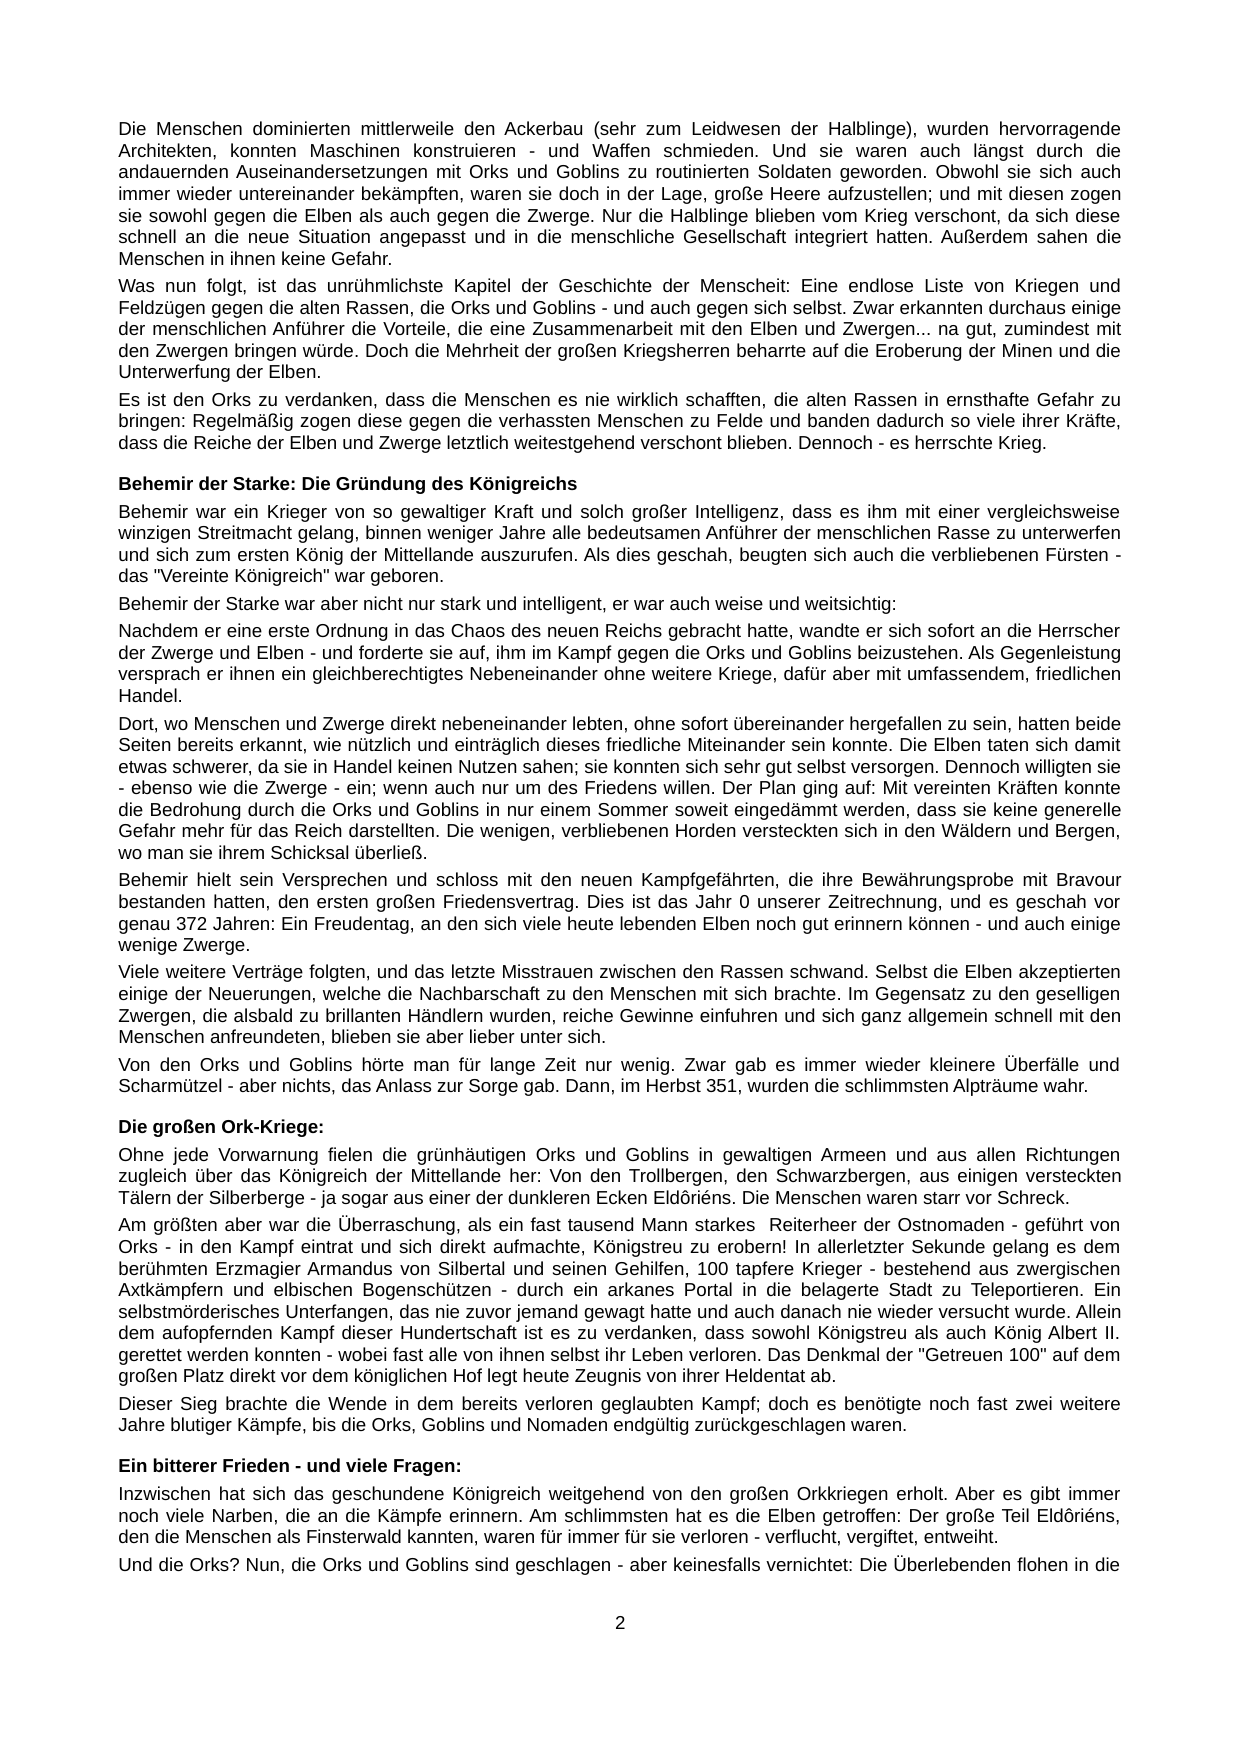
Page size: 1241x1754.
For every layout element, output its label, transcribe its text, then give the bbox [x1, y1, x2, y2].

subtitle Die großen Ork-Kriege: [118, 1116, 1122, 1137]
text Am größten aber war die Überraschung, als ein fast tausend Mann starkes Reiterheer der Ostnomaden - geführt von Orks - in den Kampf eintrat und sich direkt aufmachte, Königstreu zu erobern! In allerletzter Sekunde gelang es dem berühmten Erzmagier Armandus von Silbertal und seinen Gehilfen, 100 tapfere Krieger - bestehend aus zwergischen Axtkämpfern und elbischen Bogenschützen - durch ein arkanes Portal in die belagerte Stadt zu Teleportieren. Ein selbstmörderisches Unterfangen, das nie zuvor jemand gewagt hatte und auch danach nie wieder versucht wurde. Allein dem aufopfernden Kampf dieser Hundertschaft ist es zu verdanken, dass sowohl Königstreu als auch König Albert II. gerettet werden konnten - wobei fast alle von ihnen selbst ihr Leben verloren. Das Denkmal der "Getreuen 100" auf dem großen Platz direkt vor dem königlichen Hof legt heute Zeugnis von ihrer Heldentat ab. [118, 1214, 1122, 1387]
text Viele weitere Verträge folgten, und das letzte Misstrauen zwischen den Rassen schwand. Selbst die Elben akzeptierten einige der Neuerungen, welche die Nachbarschaft zu den Menschen mit sich brachte. Im Gegensatz zu den geselligen Zwergen, die alsbald zu brillanten Händlern wurden, reiche Gewinne einfuhren und sich ganz allgemein schnell mit den Menschen anfreundeten, blieben sie aber lieber unter sich. [118, 961, 1122, 1048]
text Behemir der Starke war aber nicht nur stark und intelligent, er war auch weise und weitsichtig: [118, 593, 1122, 614]
text Von den Orks und Goblins hörte man für lange Zeit nur wenig. Zwar gab es immer wieder kleinere Überfälle und Scharmützel - aber nichts, das Anlass zur Sorge gab. Dann, im Herbst 351, wurden die schlimmsten Alpträume wahr. [118, 1053, 1122, 1097]
subtitle Ein bitterer Frieden - und viele Fragen: [118, 1455, 1122, 1476]
text Und die Orks? Nun, die Orks und Goblins sind geschlagen - aber keinesfalls vernichtet: Die Überlebenden flohen in die [118, 1553, 1122, 1575]
text Inzwischen hat sich das geschundene Königreich weitgehend von den großen Orkkriegen erholt. Aber es gibt immer noch viele Narben, die an die Kämpfe erinnern. Am schlimmsten hat es die Elben getroffen: Der große Teil Eldôriéns, den die Menschen als Finsterwald kannten, waren für immer für sie verloren - verflucht, vergiftet, entweiht. [118, 1483, 1122, 1547]
text Behemir war ein Krieger von so gewaltiger Kraft und solch großer Intelligenz, dass es ihm mit einer vergleichsweise winzigen Streitmacht gelang, binnen weniger Jahre alle bedeutsamen Anführer der menschlichen Rasse zu unterwerfen und sich zum ersten König der Mittellande auszurufen. Als dies geschah, beugten sich auch die verbliebenen Fürsten - das "Vereinte Königreich" war geboren. [118, 500, 1122, 587]
text Dieser Sieg brachte die Wende in dem bereits verloren geglaubten Kampf; doch es benötigte noch fast zwei weitere Jahre blutiger Kämpfe, bis die Orks, Goblins und Nomaden endgültig zurückgeschlagen waren. [118, 1393, 1122, 1436]
text Die Menschen dominierten mittlerweile den Ackerbau (sehr zum Leidwesen der Halblinge), wurden hervorragende Architekten, konnten Maschinen konstruieren - und Waffen schmieden. Und sie waren auch längst durch die andauernden Auseinandersetzungen mit Orks und Goblins zu routinierten Soldaten geworden. Obwohl sie sich auch immer wieder untereinander bekämpften, waren sie doch in der Lage, große Heere aufzustellen; und mit diesen zogen sie sowohl gegen die Elben als auch gegen die Zwerge. Nur die Halblinge blieben vom Krieg verschont, da sich diese schnell an die neue Situation angepasst und in die menschliche Gesellschaft integriert hatten. Außerdem sahen die Menschen in ihnen keine Gefahr. [118, 118, 1122, 269]
text Dort, wo Menschen und Zwerge direkt nebeneinander lebten, ohne sofort übereinander hergefallen zu sein, hatten beide Seiten bereits erkannt, wie nützlich und einträglich dieses friedliche Miteinander sein konnte. Die Elben taten sich damit etwas schwerer, da sie in Handel keinen Nutzen sahen; sie konnten sich sehr gut selbst versorgen. Dennoch willigten sie - ebenso wie die Zwerge - ein; wenn auch nur um des Friedens willen. Der Plan ging auf: Mit vereinten Kräften konnte die Bedrohung durch die Orks und Goblins in nur einem Sommer soweit eingedämmt werden, dass sie keine generelle Gefahr mehr für das Reich darstellten. Die wenigen, verbliebenen Horden versteckten sich in den Wäldern und Bergen, wo man sie ihrem Schicksal überließ. [118, 712, 1122, 863]
subtitle Behemir der Starke: Die Gründung des Königreichs [118, 472, 1122, 494]
text Es ist den Orks zu verdanken, dass die Menschen es nie wirklich schafften, die alten Rassen in ernsthafte Gefahr zu bringen: Regelmäßig zogen diese gegen die verhassten Menschen zu Felde und banden dadurch so viele ihrer Kräfte, dass die Reiche der Elben und Zwerge letztlich weitestgehend verschont blieben. Dennoch - es herrschte Krieg. [118, 389, 1122, 453]
text Nachdem er eine erste Ordnung in das Chaos des neuen Reichs gebracht hatte, wandte er sich sofort an die Herrscher der Zwerge und Elben - und forderte sie auf, ihm im Kampf gegen die Orks und Goblins beizustehen. Als Gegenleistung versprach er ihnen ein gleichberechtigtes Nebeneinander ohne weitere Kriege, dafür aber mit umfassendem, friedlichen Handel. [118, 620, 1122, 706]
text Was nun folgt, ist das unrühmlichste Kapitel der Geschichte der Menscheit: Eine endlose Liste von Kriegen und Feldzügen gegen die alten Rassen, die Orks und Goblins - und auch gegen sich selbst. Zwar erkannten durchaus einige der menschlichen Anführer die Vorteile, die eine Zusammenarbeit mit den Elben und Zwergen... na gut, zumindest mit den Zwergen bringen würde. Doch die Mehrheit der großen Kriegsherren beharrte auf die Eroberung der Minen und die Unterwerfung der Elben. [118, 275, 1122, 383]
text Ohne jede Vorwarnung fielen die grünhäutigen Orks und Goblins in gewaltigen Armeen und aus allen Richtungen zugleich über das Königreich der Mittellande her: Von den Trollbergen, den Schwarzbergen, aus einigen versteckten Tälern der Silberberge - ja sogar aus einer der dunkleren Ecken Eldôriéns. Die Menschen waren starr vor Schreck. [118, 1144, 1122, 1208]
text Behemir hielt sein Versprechen und schloss mit den neuen Kampfgefährten, die ihre Bewährungsprobe mit Bravour bestanden hatten, den ersten großen Friedensvertrag. Dies ist das Jahr 0 unserer Zeitrechnung, und es geschah vor genau 372 Jahren: Ein Freudentag, an den sich viele heute lebenden Elben noch gut erinnern können - und auch einige wenige Zwerge. [118, 869, 1122, 955]
